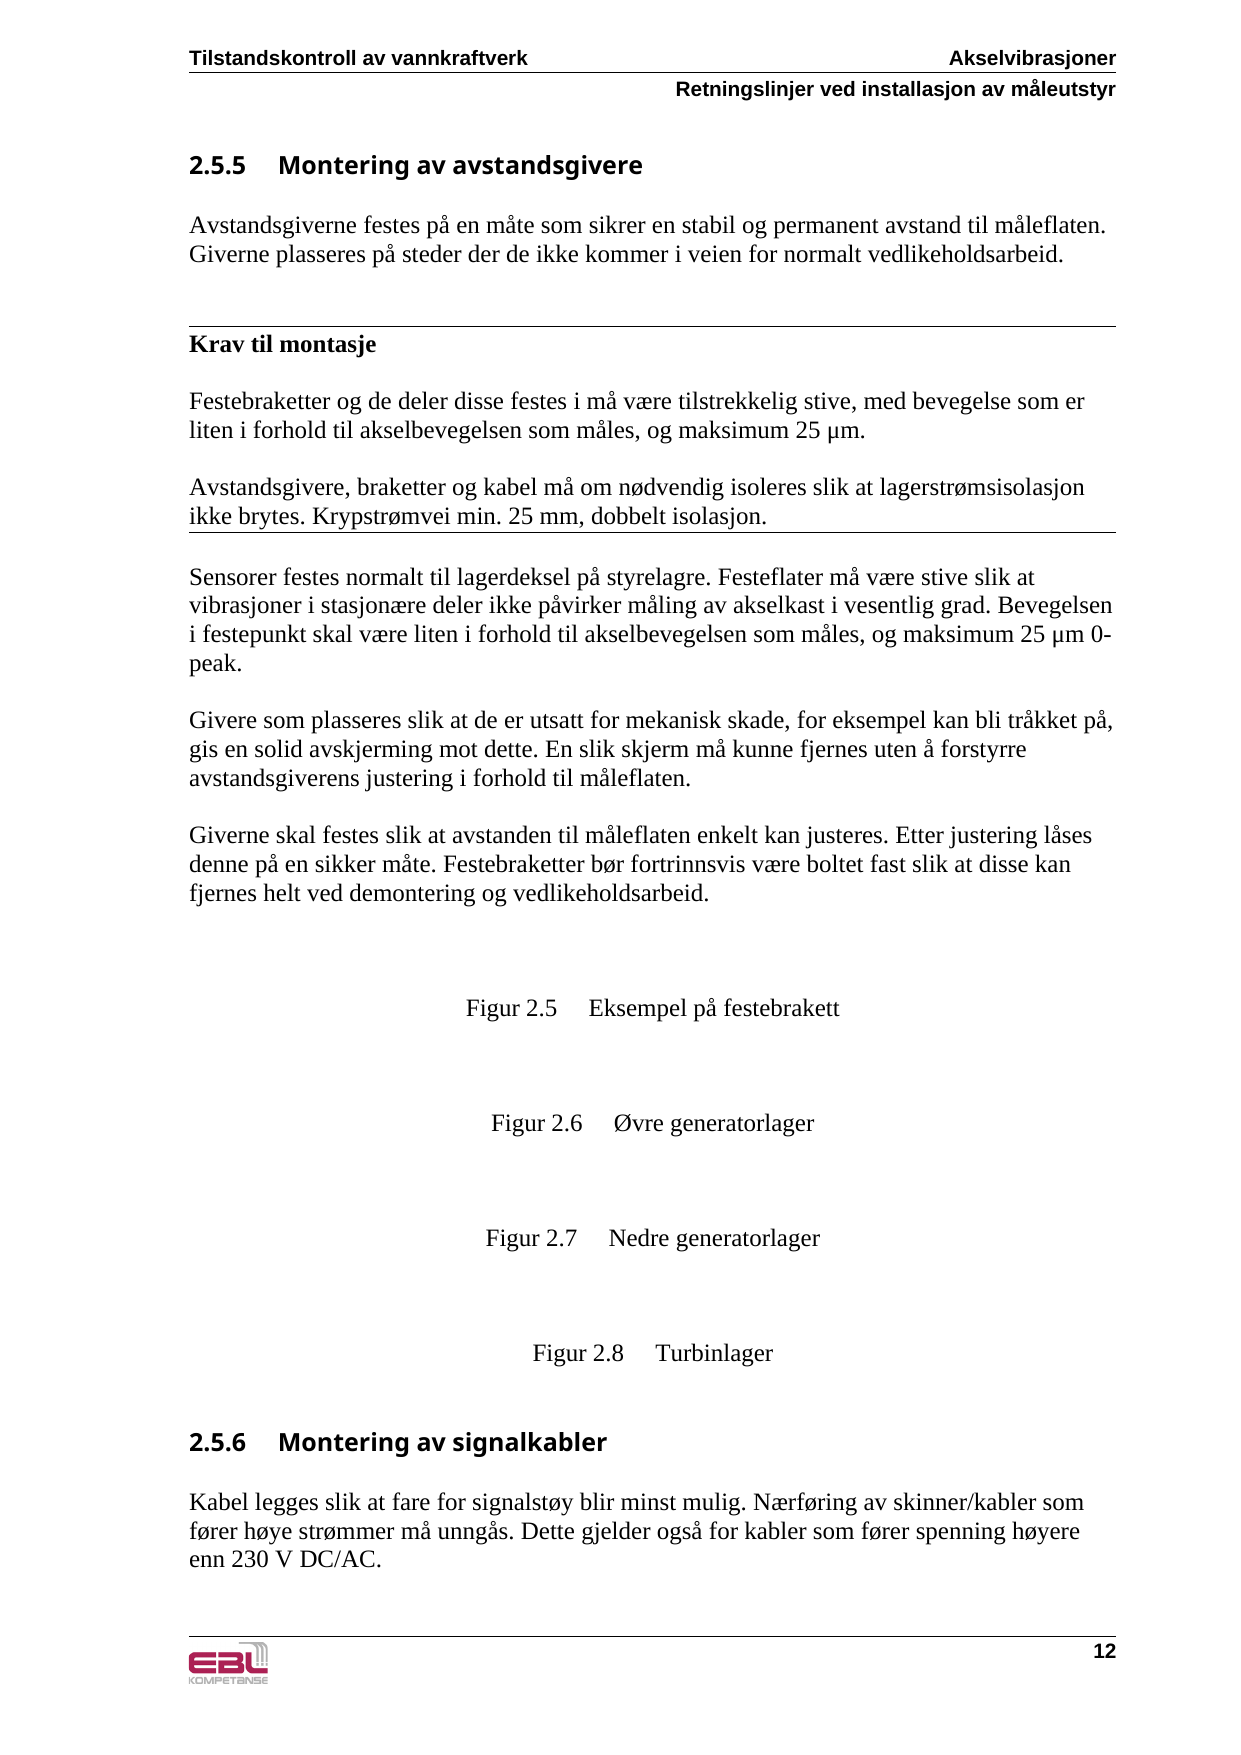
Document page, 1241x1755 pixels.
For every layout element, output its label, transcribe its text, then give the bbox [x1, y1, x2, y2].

text Sensorer festes normalt til lagerdeksel på styrelagre. Festeflater må være stive slik at vibrasjoner i stasjonære deler ikke påvirker måling av akselkast i vesentlig grad. Bevegelsen i festepunkt skal være liten i forhold til akselbevegelsen som måles, og maksimum 25 μm 0-peak. [189, 562, 1116, 677]
text Krav til montasje [189, 327, 1116, 357]
text Avstandsgiverne festes på en måte som sikrer en stabil og permanent avstand til måleflaten. Giverne plasseres på steder der de ikke kommer i veien for normalt vedlikeholdsarbeid. [189, 211, 1116, 268]
text Figur 2.5 Eksempel på festebrakett [189, 993, 1116, 1022]
text Festebraketter og de deler disse festes i må være tilstrekkelig stive, med bevegelse som er liten i forhold til akselbevegelsen som måles, og maksimum 25 μm. [189, 386, 1116, 444]
text Kabel legges slik at fare for signalstøy blir minst mulig. Nærføring av skinner/kabler som fører høye strømmer må unngås. Dette gjelder også for kabler som fører spenning høyere enn 230 V DC/AC. [189, 1487, 1116, 1573]
text Giverne skal festes slik at avstanden til måleflaten enkelt kan justeres. Etter justering låses denne på en sikker måte. Festebraketter bør fortrinnsvis være boltet fast slik at disse kan fjernes helt ved demontering og vedlikeholdsarbeid. [189, 821, 1116, 907]
text Figur 2.8 Turbinlager [189, 1338, 1116, 1367]
subtitle Montering av avstandsgivere [189, 148, 1116, 182]
text Givere som plasseres slik at de er utsatt for mekanisk skade, for eksempel kan bli tråkket på, gis en solid avskjerming mot dette. En slik skjerm må kunne fjernes uten å forstyrre avstandsgiverens justering i forhold til måleflaten. [189, 706, 1116, 792]
subtitle Montering av signalkabler [189, 1424, 1116, 1458]
text Avstandsgivere, braketter og kabel må om nødvendig isoleres slik at lagerstrømsisolasjon ikke brytes. Krypstrømvei min. 25 mm, dobbelt isolasjon. [189, 472, 1116, 532]
text Figur 2.7 Nedre generatorlager [189, 1223, 1116, 1252]
text Figur 2.6 Øvre generatorlager [189, 1108, 1116, 1137]
